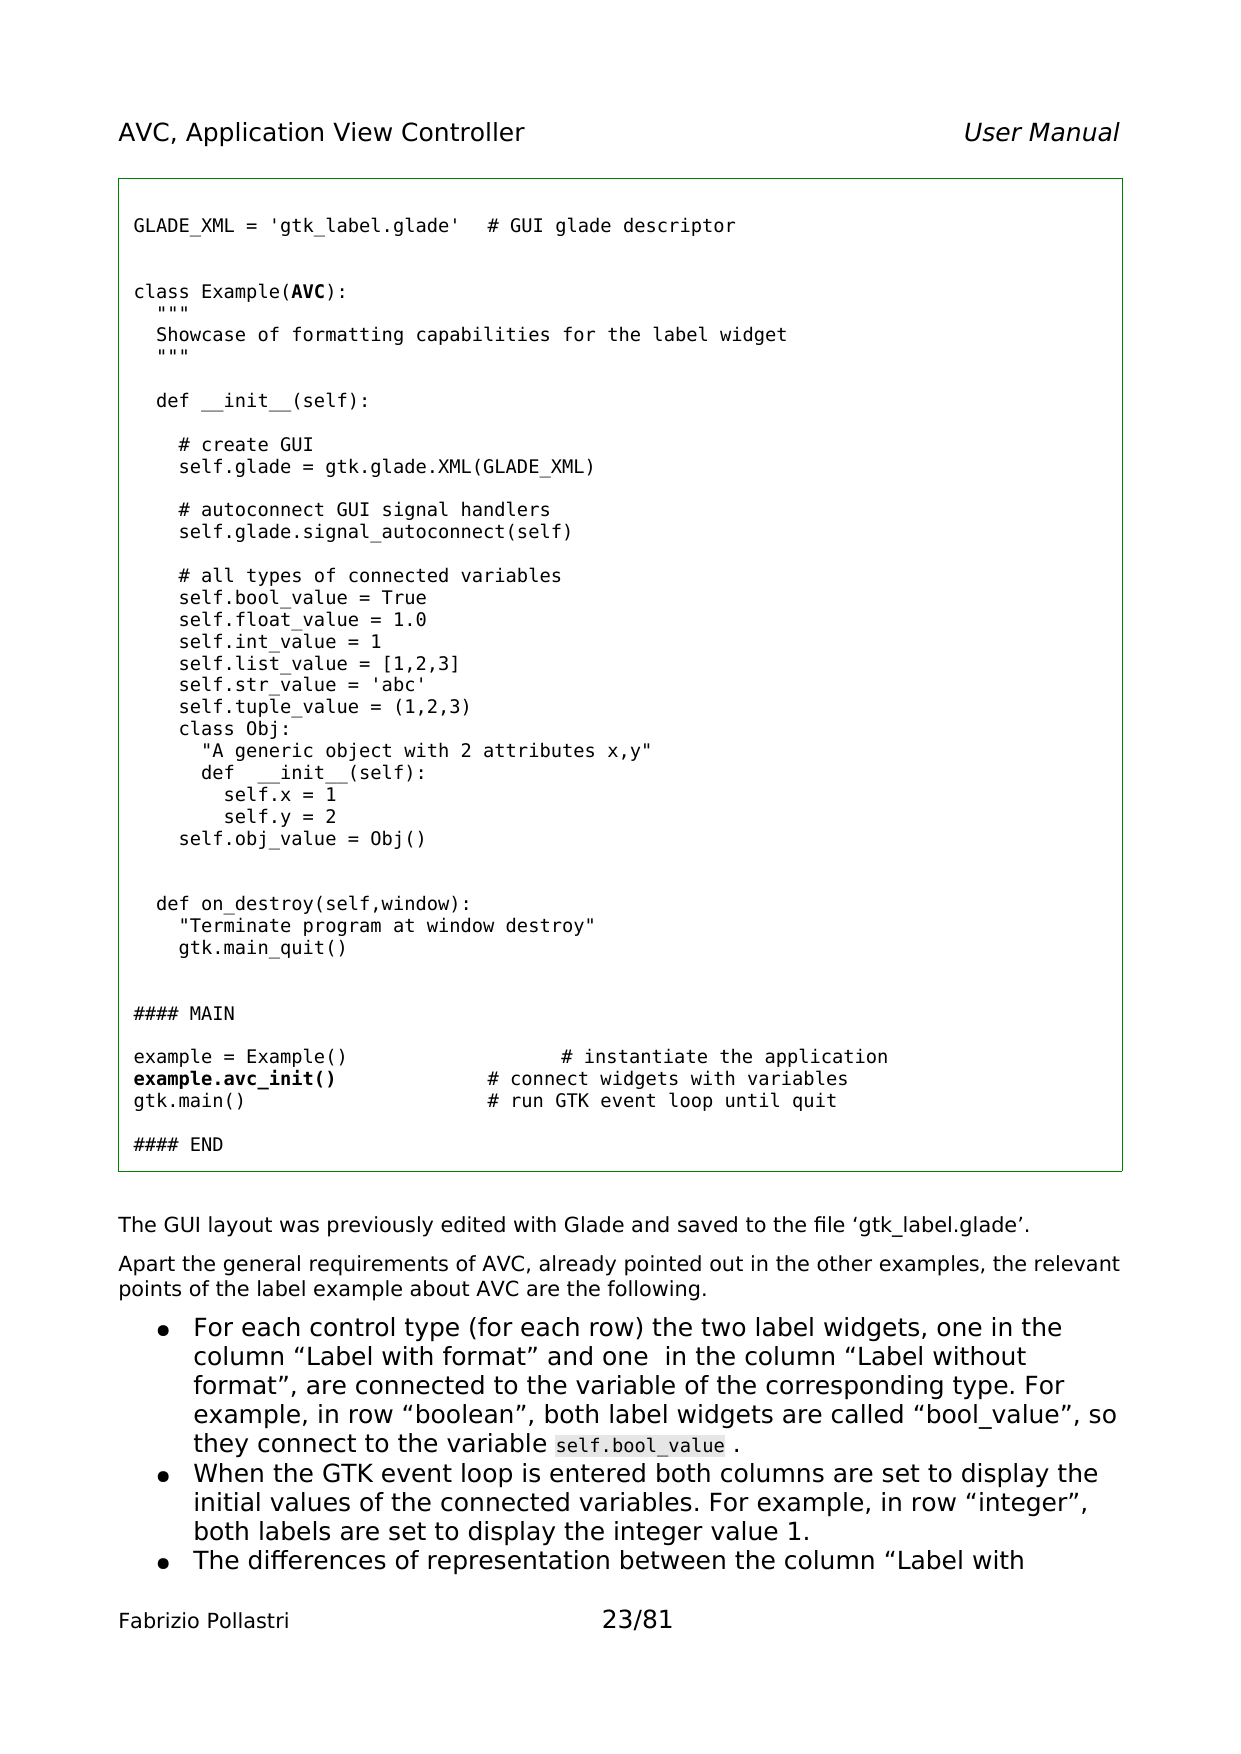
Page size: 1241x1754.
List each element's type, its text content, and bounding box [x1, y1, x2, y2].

text gtk.main() # run GTK event loop until quit [119, 1075, 1122, 1112]
text def __init__(self): [119, 375, 1122, 412]
text The GUI layout was previously edited with Glade and saved to the file ‘gtk_label.glade’. [118, 1213, 1122, 1237]
text self.str_value = 'abc' [119, 659, 1122, 681]
text self.list_value = [1,2,3] [119, 637, 1122, 659]
list For each control type (for each row) the two label widgets, one in the column “Label with format” and one in the column “Label without format”, are connected to the variable of the corresponding type. For example, in row “boolean”, both label widgets are called “bool_value”, so they connect to the variable self.bool_value . [156, 1313, 1122, 1459]
text self.float_value = 1.0 [119, 594, 1122, 616]
text #### END [119, 1119, 1122, 1171]
text self.x = 1 [119, 769, 1122, 791]
text """ [119, 287, 1122, 309]
text self.bool_value = True [119, 572, 1122, 594]
list The differences of representation between the column “Label with [156, 1546, 1122, 1575]
text class Example(AVC): [119, 266, 1122, 287]
text self.tuple_value = (1,2,3) [119, 681, 1122, 703]
text def __init__(self): [119, 747, 1122, 769]
text example.avc_init() # connect widgets with variables [119, 1053, 1122, 1075]
text self.int_value = 1 [119, 616, 1122, 637]
text #### MAIN [119, 987, 1122, 1024]
text # create GUI [119, 419, 1122, 441]
text """ [119, 331, 1122, 368]
text example = Example() # instantiate the application [119, 1031, 1122, 1053]
text self.y = 2 [119, 791, 1122, 812]
list When the GTK event loop is entered both columns are set to display the initial values of the connected variables. For example, in row “integer”, both labels are set to display the integer value 1. [156, 1459, 1122, 1546]
text self.glade = gtk.glade.XML(GLADE_XML) [119, 441, 1122, 478]
text gtk.main_quit() [119, 922, 1122, 959]
text def on_destroy(self,window): [119, 878, 1122, 900]
text # all types of connected variables [119, 550, 1122, 572]
text "Terminate program at window destroy" [119, 900, 1122, 922]
text Showcase of formatting capabilities for the label widget [119, 309, 1122, 331]
text "A generic object with 2 attributes x,y" [119, 725, 1122, 747]
text self.glade.signal_autoconnect(self) [119, 506, 1122, 543]
text GLADE_XML = 'gtk_label.glade' # GUI glade descriptor [119, 200, 1122, 237]
text Apart the general requirements of AVC, already pointed out in the other examples, the relevant points of the label example about AVC are the following. [118, 1252, 1122, 1301]
text class Obj: [119, 703, 1122, 725]
text # autoconnect GUI signal handlers [119, 484, 1122, 506]
text self.obj_value = Obj() [119, 812, 1122, 849]
